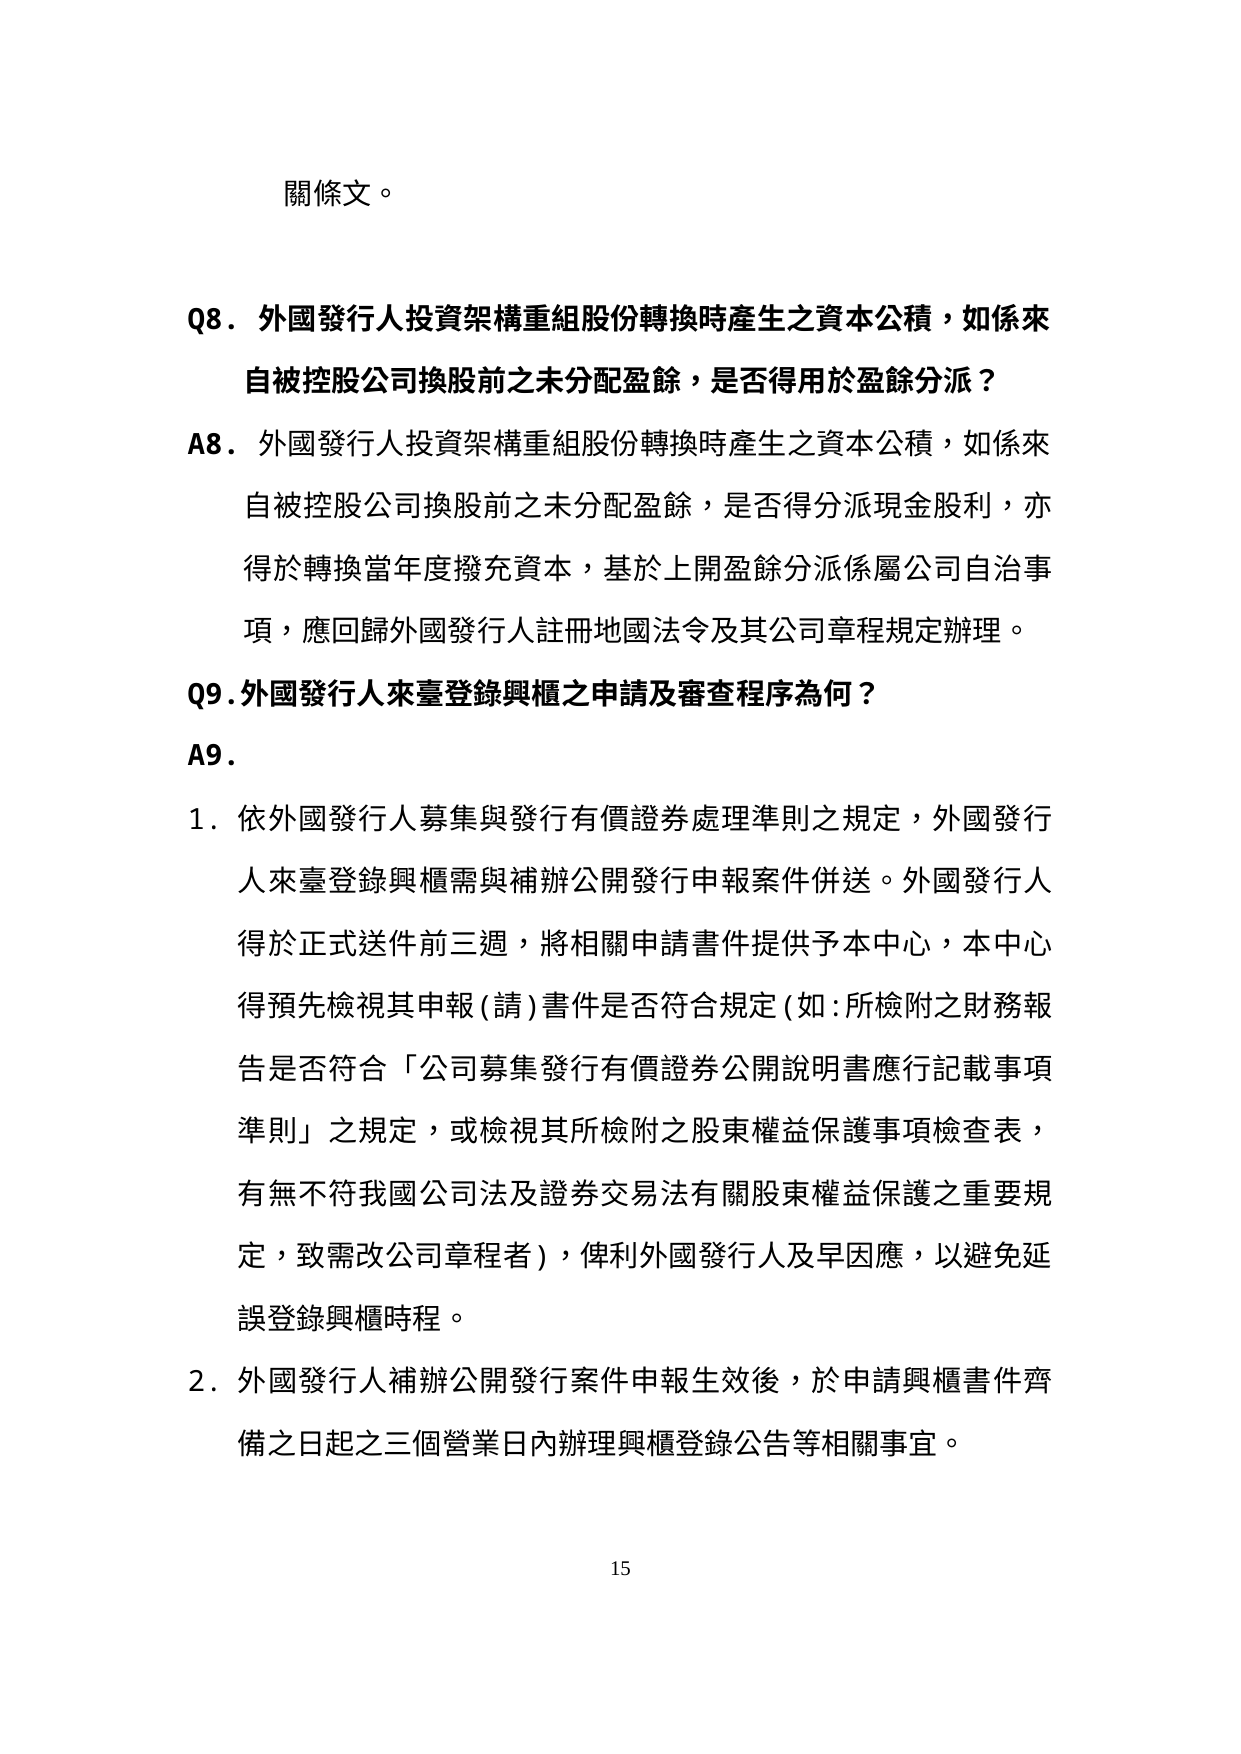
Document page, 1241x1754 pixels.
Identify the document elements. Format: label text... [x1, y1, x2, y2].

text Q9.外國發行人來臺登錄興櫃之申請及審查程序為何？ [187, 650, 1053, 712]
list 依外國發行人募集與發行有價證券處理準則之規定，外國發行人來臺登錄興櫃需與補辦公開發行申報案件併送。外國發行人得於正式送件前三週，將相關申請書件提供予本中心，本中心得預先檢視其申報(請)書件是否符合規定(如:所檢附之財務報告是否符合「公司募集發行有價證券公開說明書應行記載事項準則」之規定，或檢視其所檢附之股東權益保護事項檢查表，有無不符我國公司法及證券交易法有關股東權益保護之重要規定，致需改公司章程者)，俾利外國發行人及早因應，以避免延誤登錄興櫃時程。 [187, 775, 1053, 1337]
list 外國發行人補辦公開發行案件申報生效後，於申請興櫃書件齊備之日起之三個營業日內辦理興櫃登錄公告等相關事宜。 [187, 1337, 1053, 1462]
list 鑒於股東權益保護事項之評估係以外國發行人申請登錄興櫃時之註冊地為基礎，為避免移轉註冊地對股東權益產生不可預期之影響，故在不違反註冊地國法令之強制或禁止規定下，申請登錄興櫃之外國發行人如所屬註冊地國允許移轉註冊地且以章程訂定為要件者，其章程內不宜訂有移轉註冊地之相關條文。 [247, 150, 1053, 212]
text A9. [187, 712, 1053, 775]
text A8. 外國發行人投資架構重組股份轉換時產生之資本公積，如係來自被控股公司換股前之未分配盈餘，是否得分派現金股利，亦得於轉換當年度撥充資本，基於上開盈餘分派係屬公司自治事項，應回歸外國發行人註冊地國法令及其公司章程規定辦理。 [187, 400, 1053, 650]
text Q8. 外國發行人投資架構重組股份轉換時產生之資本公積，如係來自被控股公司換股前之未分配盈餘，是否得用於盈餘分派？ [187, 275, 1053, 400]
